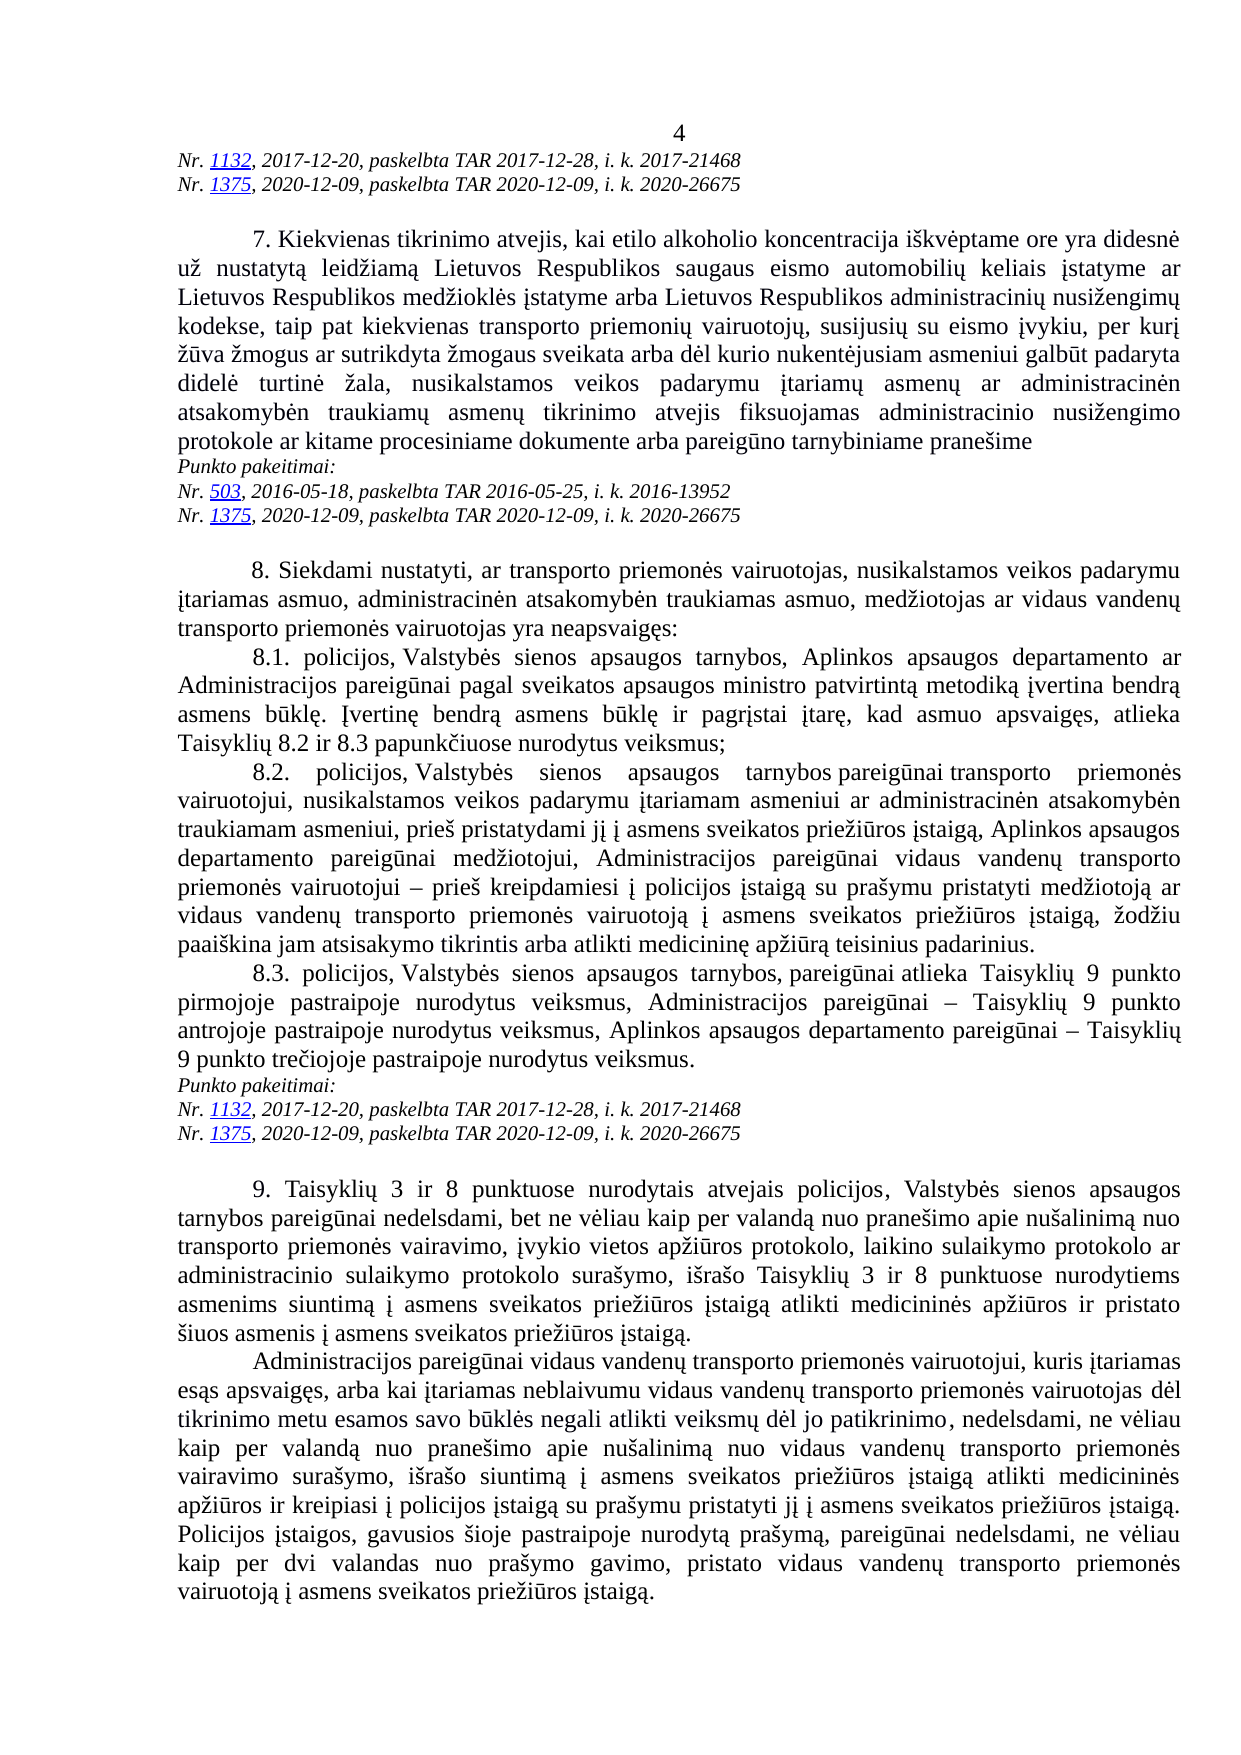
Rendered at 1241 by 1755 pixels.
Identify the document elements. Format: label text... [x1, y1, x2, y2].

text 9. Taisyklių 3 ir 8 punktuose nurodytais atvejais policijos, Valstybės sienos apsaugos tarnybos pareigūnai nedelsdami, bet ne vėliau kaip per valandą nuo pranešimo apie nušalinimą nuo transporto priemonės vairavimo, įvykio vietos apžiūros protokolo, laikino sulaikymo protokolo ar administracinio sulaikymo protokolo surašymo, išrašo Taisyklių 3 ir 8 punktuose nurodytiems asmenims siuntimą į asmens sveikatos priežiūros įstaigą atlikti medicininės apžiūros ir pristato šiuos asmenis į asmens sveikatos priežiūros įstaigą. [177, 1174, 1181, 1346]
text Nr. 503, 2016-05-18, paskelbta TAR 2016-05-25, i. k. 2016-13952 [177, 478, 1181, 503]
text Nr. 1132, 2017-12-20, paskelbta TAR 2017-12-28, i. k. 2017-21468 [177, 148, 1181, 172]
text Nr. 1375, 2020-12-09, paskelbta TAR 2020-12-09, i. k. 2020-26675 [177, 503, 1181, 527]
text Punkto pakeitimai: [177, 454, 1181, 478]
text Nr. 1375, 2020-12-09, paskelbta TAR 2020-12-09, i. k. 2020-26675 [177, 172, 1181, 196]
text 7. Kiekvienas tikrinimo atvejis, kai etilo alkoholio koncentracija iškvėptame ore yra didesnė už nustatytą leidžiamą Lietuvos Respublikos saugaus eismo automobilių keliais įstatyme ar Lietuvos Respublikos medžioklės įstatyme arba Lietuvos Respublikos administracinių nusižengimų kodekse, taip pat kiekvienas transporto priemonių vairuotojų, susijusių su eismo įvykiu, per kurį žūva žmogus ar sutrikdyta žmogaus sveikata arba dėl kurio nukentėjusiam asmeniui galbūt padaryta didelė turtinė žala, nusikalstamos veikos padarymu įtariamų asmenų ar administracinėn atsakomybėn traukiamų asmenų tikrinimo atvejis fiksuojamas administracinio nusižengimo protokole ar kitame procesiniame dokumente arba pareigūno tarnybiniame pranešime [177, 224, 1181, 454]
text Nr. 1375, 2020-12-09, paskelbta TAR 2020-12-09, i. k. 2020-26675 [177, 1121, 1181, 1145]
text 8. Siekdami nustatyti, ar transporto priemonės vairuotojas, nusikalstamos veikos padarymu įtariamas asmuo, administracinėn atsakomybėn traukiamas asmuo, medžiotojas ar vidaus vandenų transporto priemonės vairuotojas yra neapsvaigęs: [177, 555, 1181, 642]
text Administracijos pareigūnai vidaus vandenų transporto priemonės vairuotojui, kuris įtariamas esąs apsvaigęs, arba kai įtariamas neblaivumu vidaus vandenų transporto priemonės vairuotojas dėl tikrinimo metu esamos savo būklės negali atlikti veiksmų dėl jo patikrinimo, nedelsdami, ne vėliau kaip per valandą nuo pranešimo apie nušalinimą nuo vidaus vandenų transporto priemonės vairavimo surašymo, išrašo siuntimą į asmens sveikatos priežiūros įstaigą atlikti medicininės apžiūros ir kreipiasi į policijos įstaigą su prašymu pristatyti jį į asmens sveikatos priežiūros įstaigą. Policijos įstaigos, gavusios šioje pastraipoje nurodytą prašymą, pareigūnai nedelsdami, ne vėliau kaip per dvi valandas nuo prašymo gavimo, pristato vidaus vandenų transporto priemonės vairuotoją į asmens sveikatos priežiūros įstaigą. [177, 1346, 1181, 1605]
text Punkto pakeitimai: [177, 1073, 1181, 1097]
text Nr. 1132, 2017-12-20, paskelbta TAR 2017-12-28, i. k. 2017-21468 [177, 1097, 1181, 1121]
text 8.3. policijos, Valstybės sienos apsaugos tarnybos, pareigūnai atlieka Taisyklių 9 punkto pirmojoje pastraipoje nurodytus veiksmus, Administracijos pareigūnai – Taisyklių 9 punkto antrojoje pastraipoje nurodytus veiksmus, Aplinkos apsaugos departamento pareigūnai – Taisyklių 9 punkto trečiojoje pastraipoje nurodytus veiksmus. [177, 958, 1181, 1073]
text 8.2. policijos, Valstybės sienos apsaugos tarnybos pareigūnai transporto priemonės vairuotojui, nusikalstamos veikos padarymu įtariamam asmeniui ar administracinėn atsakomybėn traukiamam asmeniui, prieš pristatydami jį į asmens sveikatos priežiūros įstaigą, Aplinkos apsaugos departamento pareigūnai medžiotojui, Administracijos pareigūnai vidaus vandenų transporto priemonės vairuotojui – prieš kreipdamiesi į policijos įstaigą su prašymu pristatyti medžiotoją ar vidaus vandenų transporto priemonės vairuotoją į asmens sveikatos priežiūros įstaigą, žodžiu paaiškina jam atsisakymo tikrintis arba atlikti medicininę apžiūrą teisinius padarinius. [177, 757, 1181, 958]
text 8.1. policijos, Valstybės sienos apsaugos tarnybos, Aplinkos apsaugos departamento ar Administracijos pareigūnai pagal sveikatos apsaugos ministro patvirtintą metodiką įvertina bendrą asmens būklę. Įvertinę bendrą asmens būklę ir pagrįstai įtarę, kad asmuo apsvaigęs, atlieka Taisyklių 8.2 ir 8.3 papunkčiuose nurodytus veiksmus; [177, 642, 1181, 757]
